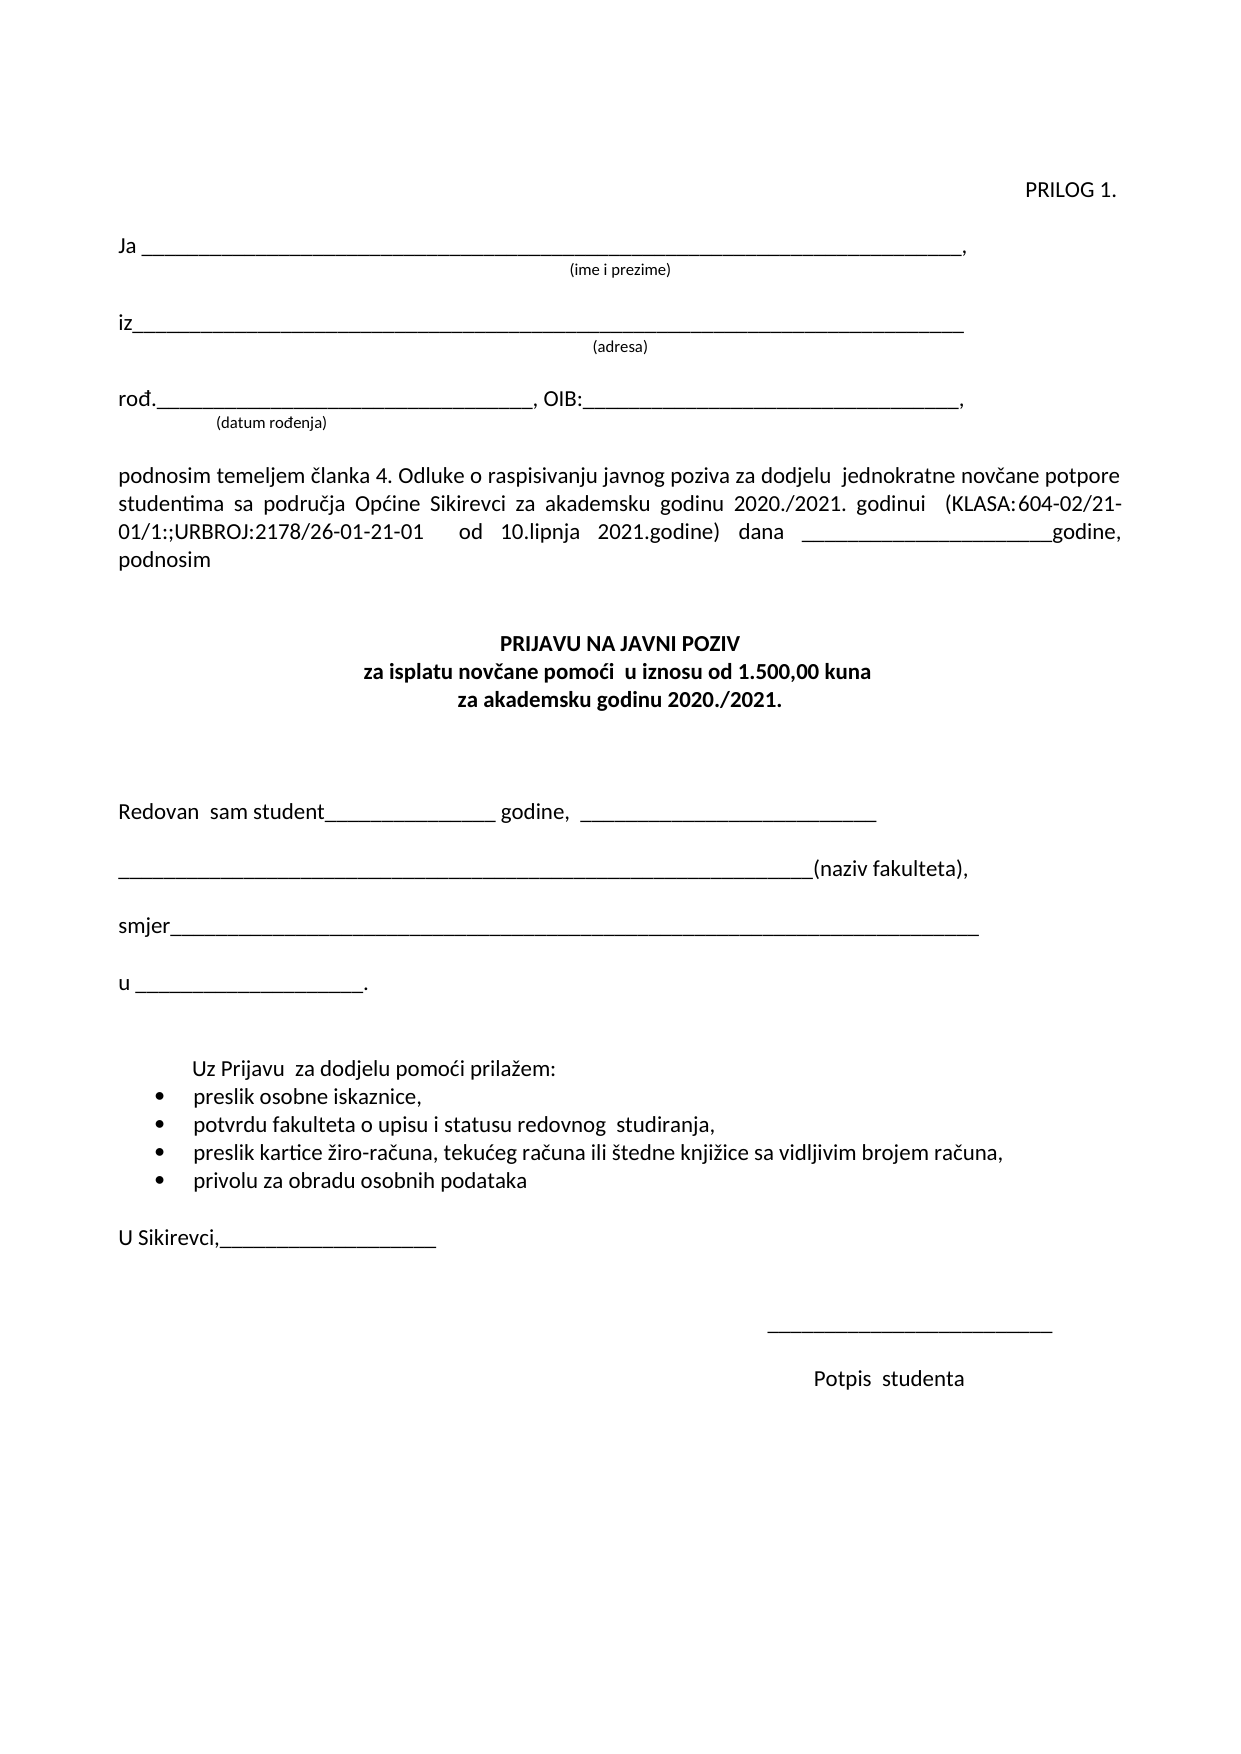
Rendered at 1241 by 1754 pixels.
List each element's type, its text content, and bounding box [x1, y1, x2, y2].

list potvrdu fakulteta o upisu i statusu redovnog studiranja, [156, 1110, 1122, 1138]
text (datum rođenja) [118, 412, 1122, 433]
text smjer_______________________________________________________________________ [118, 911, 1122, 939]
text za isplatu novčane pomoći u iznosu od 1.500,00 kuna [118, 657, 1122, 685]
text Ja ________________________________________________________________________, [118, 232, 1122, 260]
text iz_________________________________________________________________________ [118, 308, 1122, 336]
text rođ._________________________________, OIB:_________________________________, [118, 384, 1122, 412]
text U Sikirevci,___________________ [118, 1223, 1122, 1251]
text Uz Prijavu za dodjelu pomoći prilažem: [156, 1054, 1122, 1082]
text Potpis studenta [118, 1364, 1122, 1392]
text podnosim temeljem članka 4. Odluke o raspisivanju javnog poziva za dodjelu jednokratne novčane potpore studentima sa područja Općine Sikirevci za akademsku godinu 2020./2021. godinui (KLASA:604-02/21-01/1:;URBROJ:2178/26-01-21-01 od 10.lipnja 2021.godine) dana ______________________godine, podnosim [118, 461, 1122, 573]
list preslik osobne iskaznice, [156, 1082, 1122, 1110]
text PRILOG 1. [118, 176, 1122, 204]
list privolu za obradu osobnih podataka [156, 1166, 1122, 1194]
text _____________________________________________________________(naziv fakulteta), [118, 854, 1122, 882]
text Redovan sam student_______________ godine, __________________________ [118, 797, 1122, 825]
text PRIJAVU NA JAVNI POZIV [118, 629, 1122, 657]
text za akademsku godinu 2020./2021. [118, 685, 1122, 713]
list preslik kartice žiro-računa, tekućeg računa ili štedne knjižice sa vidljivim brojem računa, [156, 1138, 1122, 1166]
text (ime i prezime) [118, 260, 1122, 280]
text u ____________________. [118, 968, 1122, 997]
text (adresa) [118, 336, 1122, 356]
text _________________________ [118, 1280, 1122, 1336]
